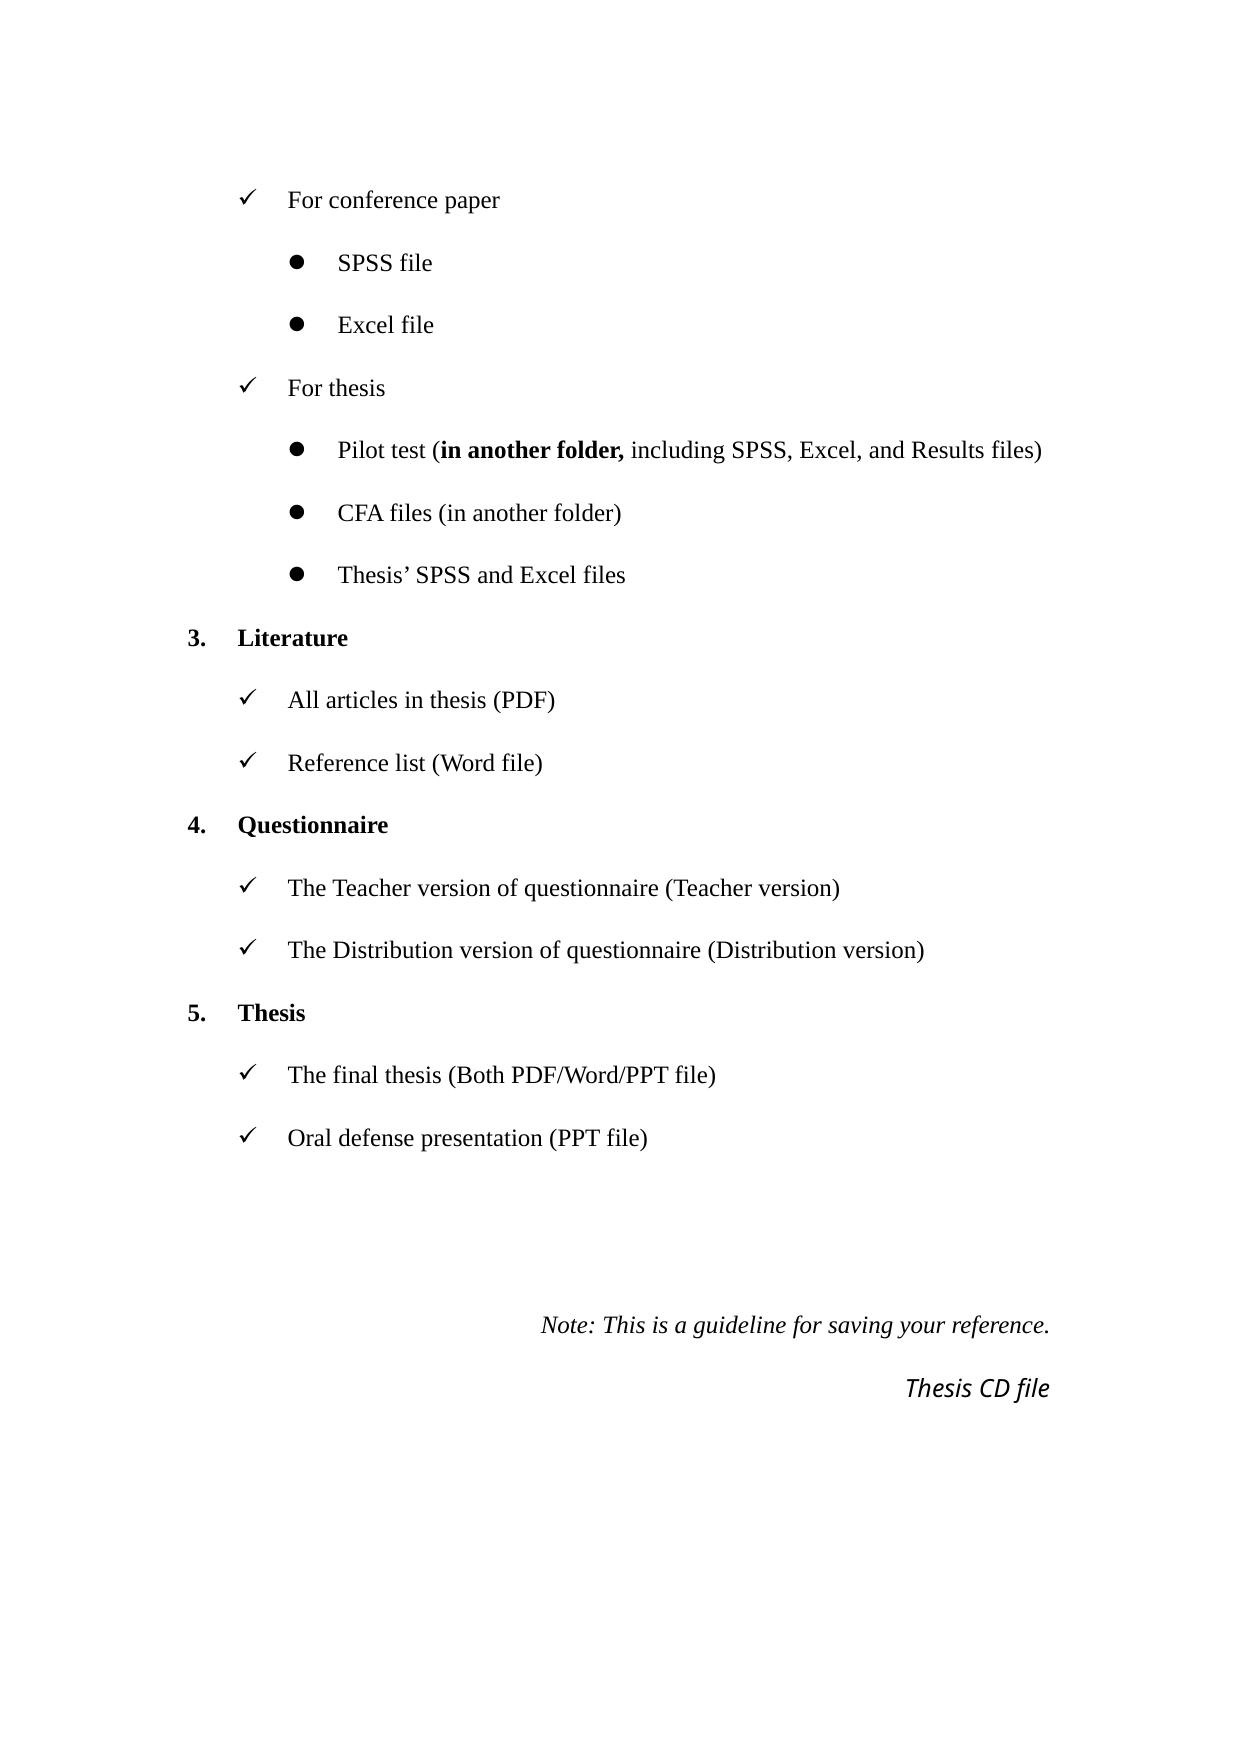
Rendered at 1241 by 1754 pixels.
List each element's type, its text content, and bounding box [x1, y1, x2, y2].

list Thesis [187, 971, 1053, 1033]
list Reference list (Word file) [237, 721, 1053, 783]
list For conference paper [237, 158, 1053, 221]
list Pilot test (in another folder, including SPSS, Excel, and Results files) [287, 408, 1053, 471]
list Questionnaire [187, 783, 1053, 846]
list Oral defense presentation (PPT file) [237, 1096, 1053, 1158]
list The Teacher version of questionnaire (Teacher version) [237, 846, 1053, 908]
list CFA files (in another folder) [287, 471, 1053, 533]
list Excel file [287, 283, 1053, 346]
list The Distribution version of questionnaire (Distribution version) [237, 908, 1053, 971]
list All articles in thesis (PDF) [237, 658, 1053, 721]
list The final thesis (Both PDF/Word/PPT file)  [237, 1033, 1053, 1096]
list Thesis’ SPSS and Excel files [287, 533, 1053, 596]
list SPSS file [287, 221, 1053, 283]
list For thesis [237, 346, 1053, 408]
text Thesis CD file [187, 1346, 1053, 1408]
text Note: This is a guideline for saving your reference. [187, 1283, 1053, 1346]
list Literature [187, 596, 1053, 658]
